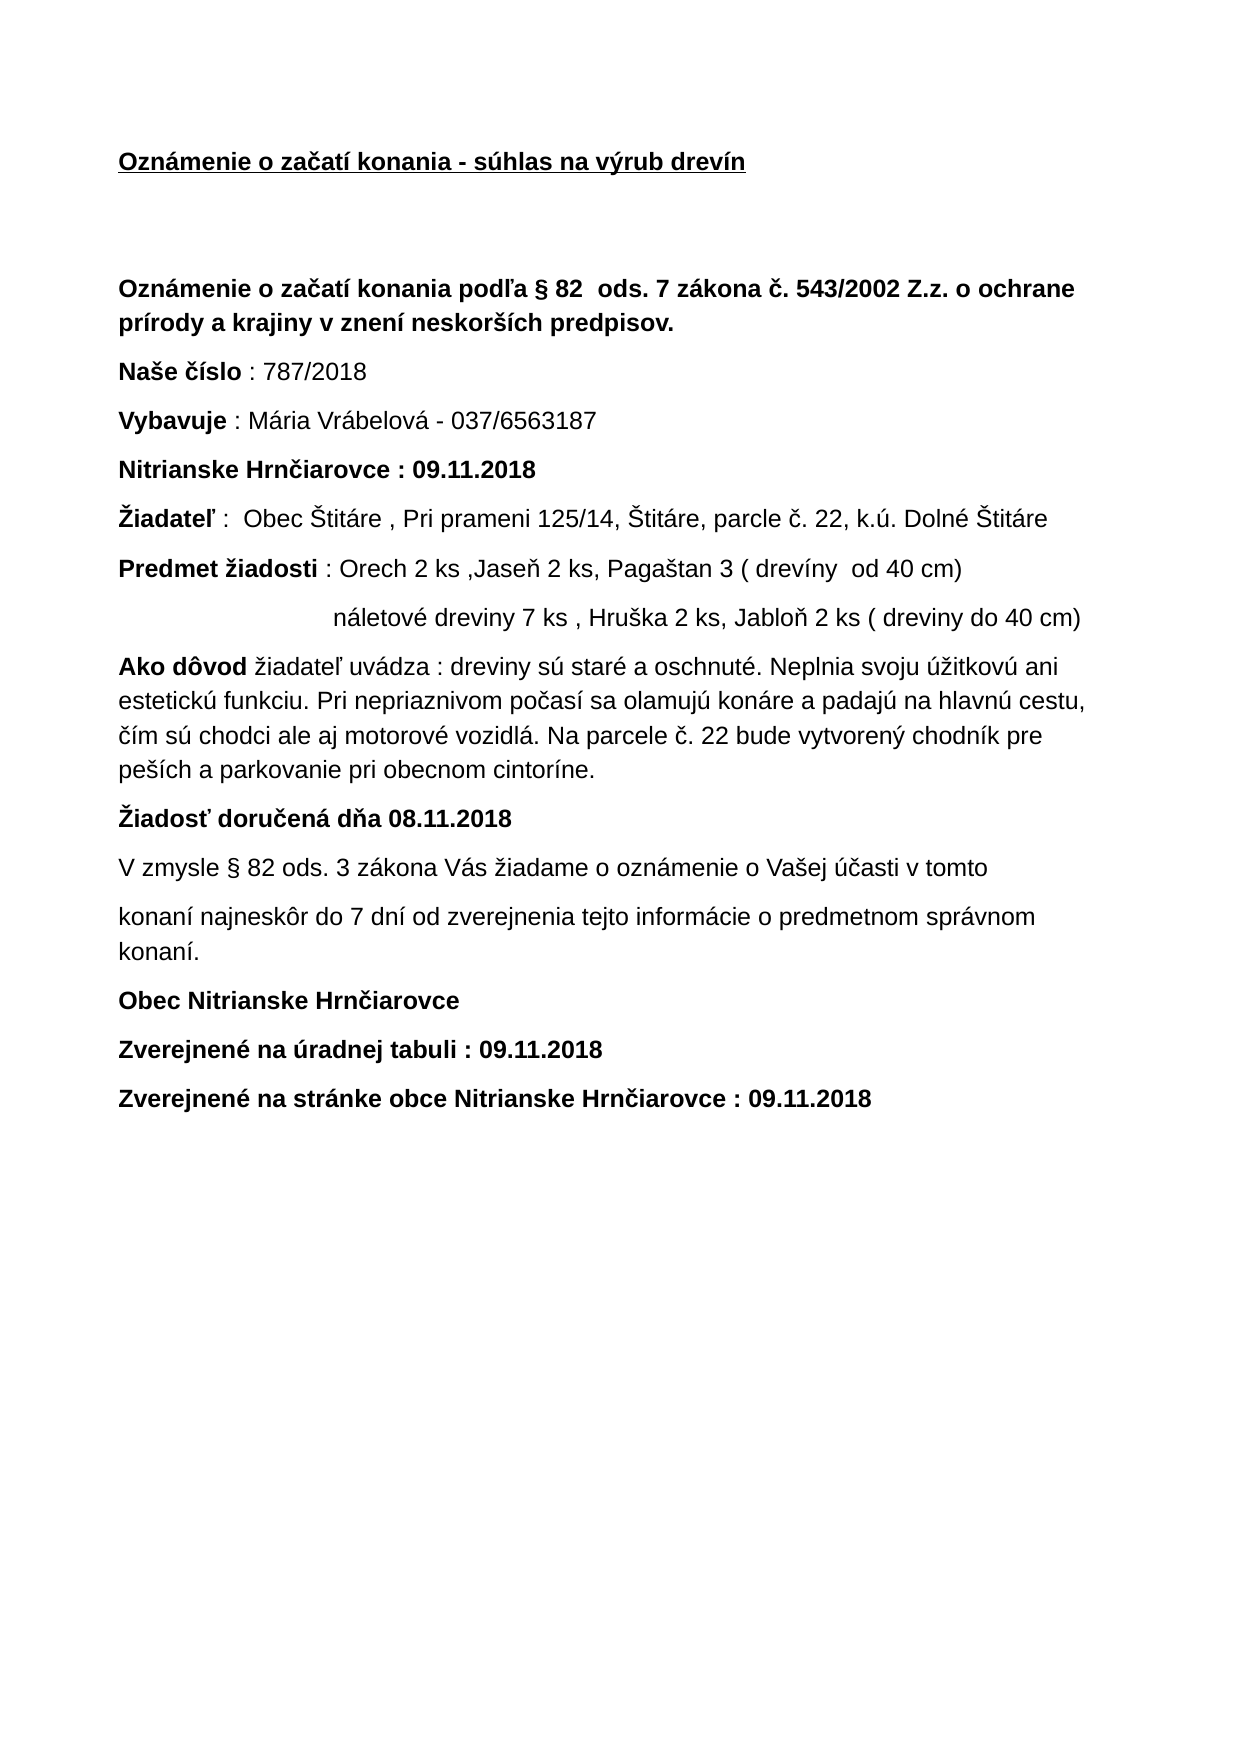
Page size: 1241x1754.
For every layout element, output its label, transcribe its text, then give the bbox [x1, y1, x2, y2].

text Predmet žiadosti : Orech 2 ks ,Jaseň 2 ks, Pagaštan 3 ( drevíny od 40 cm) [118, 553, 1122, 582]
text Oznámenie o začatí konania podľa § 82 ods. 7 zákona č. 543/2002 Z.z. o ochrane prírody a krajiny v znení neskorších predpisov. [118, 274, 1122, 337]
text Naše číslo : 787/2018 [118, 357, 1122, 386]
text konaní najneskôr do 7 dní od zverejnenia tejto informácie o predmetnom správnom konaní. [118, 902, 1122, 966]
text Vybavuje : Mária Vrábelová - 037/6563187 [118, 406, 1122, 435]
text Oznámenie o začatí konania - súhlas na výrub drevín [118, 147, 1122, 176]
text Zverejnené na úradnej tabuli : 09.11.2018 [118, 1035, 1122, 1064]
text Nitrianske Hrnčiarovce : 09.11.2018 [118, 455, 1122, 484]
text Žiadateľ : Obec Štitáre , Pri prameni 125/14, Štitáre, parcle č. 22, k.ú. Dolné Štitáre [118, 504, 1122, 533]
text náletové dreviny 7 ks , Hruška 2 ks, Jabloň 2 ks ( dreviny do 40 cm) [118, 603, 1122, 631]
text Ako dôvod žiadateľ uvádza : dreviny sú staré a oschnuté. Neplnia svoju úžitkovú ani estetickú funkciu. Pri nepriaznivom počasí sa olamujú konáre a padajú na hlavnú cestu, čím sú chodci ale aj motorové vozidlá. Na parcele č. 22 bude vytvorený chodník pre peších a parkovanie pri obecnom cintoríne. [118, 652, 1122, 784]
text Žiadosť doručená dňa 08.11.2018 [118, 804, 1122, 833]
text V zmysle § 82 ods. 3 zákona Vás žiadame o oznámenie o Vašej účasti v tomto [118, 853, 1122, 882]
text Obec Nitrianske Hrnčiarovce [118, 986, 1122, 1014]
text Zverejnené na stránke obce Nitrianske Hrnčiarovce : 09.11.2018 [118, 1084, 1122, 1113]
